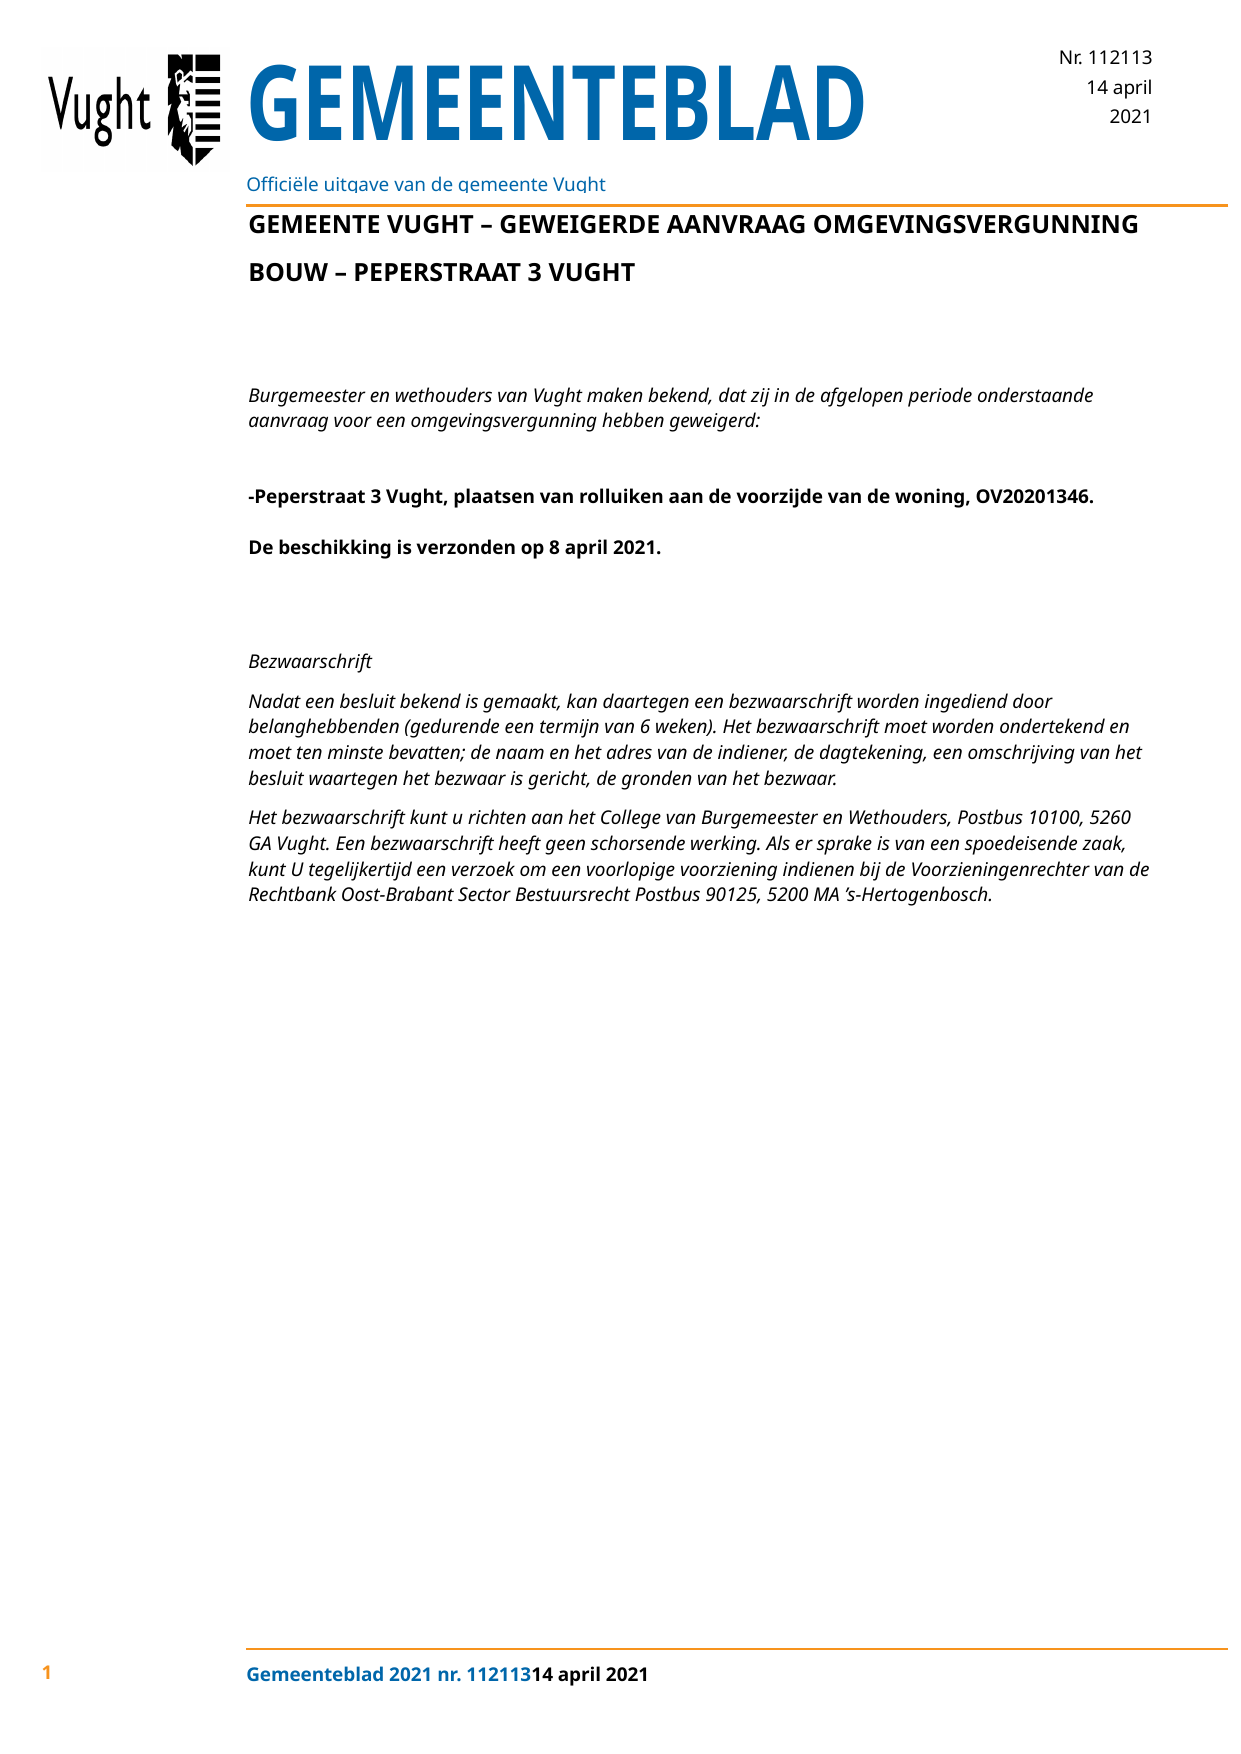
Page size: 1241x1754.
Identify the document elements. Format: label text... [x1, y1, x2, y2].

text Bezwaarschrift [248, 648, 1152, 674]
text -Peperstraat 3 Vught, plaatsen van rolluiken aan de voorzijde van de woning, OV20201346. [248, 484, 1152, 509]
text Het bezwaarschrift kunt u richten aan het College van Burgemeester en Wethouders, Postbus 10100, 5260 GA Vught. Een bezwaarschrift heeft geen schorsende werking. Als er sprake is van een spoedeisende zaak, kunt U tegelijkertijd een verzoek om een voorlopige voorziening indienen bij de Voorzieningenrechter van de Rechtbank Oost-Brabant Sector Bestuursrecht Postbus 90125, 5200 MA ’s-Hertogenbosch. [248, 804, 1152, 907]
text De beschikking is verzonden op 8 april 2021. [248, 534, 1152, 560]
picture [41, 47, 231, 172]
text Nadat een besluit bekend is gemaakt, kan daartegen een bezwaarschrift worden ingediend door belanghebbenden (gedurende een termijn van 6 weken). Het bezwaarschrift moet worden ondertekend en moet ten minste bevatten; de naam en het adres van de indiener, de dagtekening, een omschrijving van het besluit waartegen het bezwaar is gericht, de gronden van het bezwaar. [248, 688, 1152, 791]
text Burgemeester en wethouders van Vught maken bekend, dat zij in de afgelopen periode onderstaande aanvraag voor een omgevingsvergunning hebben geweigerd: [248, 382, 1152, 433]
text GEMEENTE VUGHT – GEWEIGERDE AANVRAAG OMGEVINGSVERGUNNING BOUW – PEPERSTRAAT 3 VUGHT [248, 207, 1152, 288]
